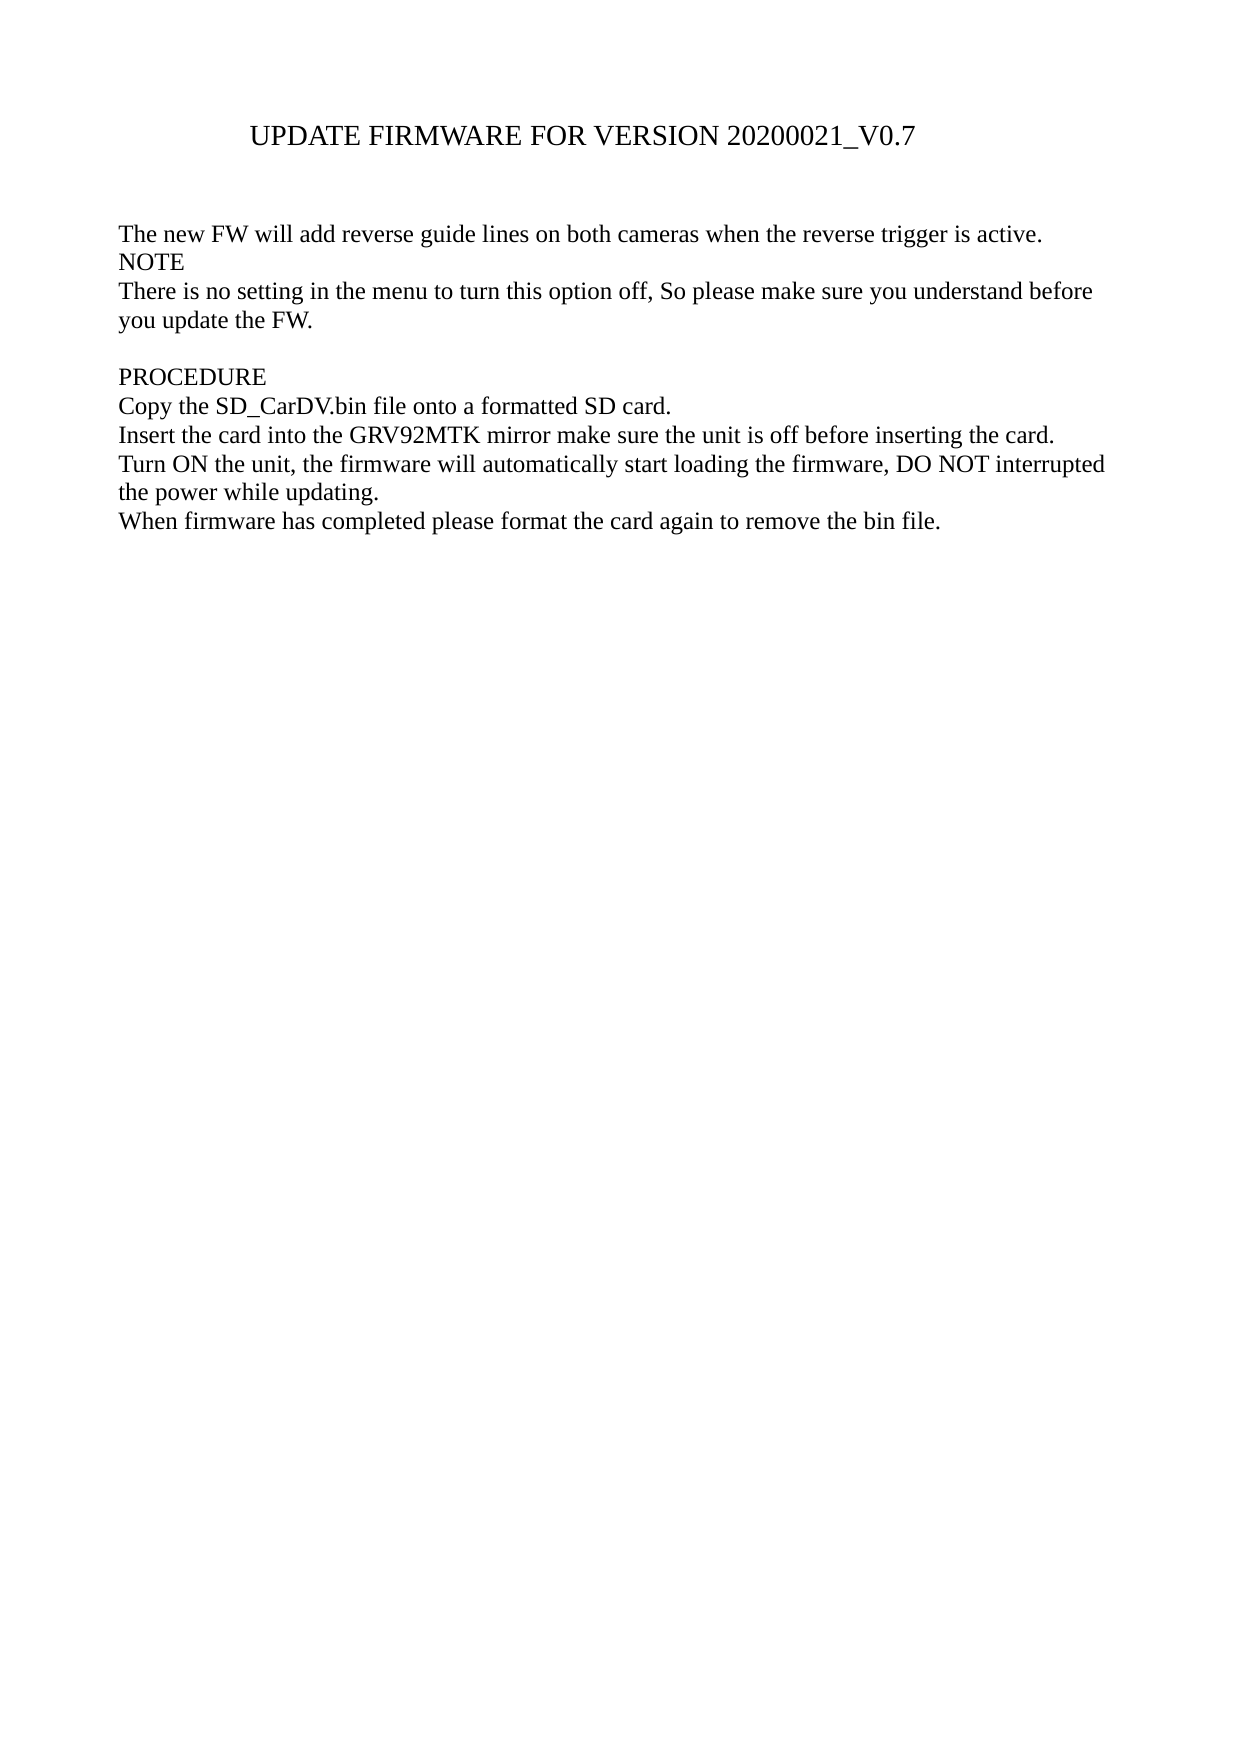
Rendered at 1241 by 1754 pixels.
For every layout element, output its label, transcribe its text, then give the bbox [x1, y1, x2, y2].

text Turn ON the unit, the firmware will automatically start loading the firmware, DO NOT interrupted [118, 449, 1122, 477]
text you update the FW. [118, 305, 1122, 334]
text Copy the SD_CarDV.bin file onto a formatted SD card. [118, 391, 1122, 420]
text There is no setting in the menu to turn this option off, So please make sure you understand before [118, 276, 1122, 305]
text Insert the card into the GRV92MTK mirror make sure the unit is off before inserting the card. [118, 420, 1122, 449]
text NOTE [118, 247, 1122, 276]
text The new FW will add reverse guide lines on both cameras when the reverse trigger is active. [118, 219, 1122, 247]
text PROCEDURE [118, 362, 1122, 391]
text When firmware has completed please format the card again to remove the bin file. [118, 506, 1122, 535]
text UPDATE FIRMWARE FOR VERSION 20200021_V0.7 [118, 118, 1122, 152]
text the power while updating. [118, 477, 1122, 506]
